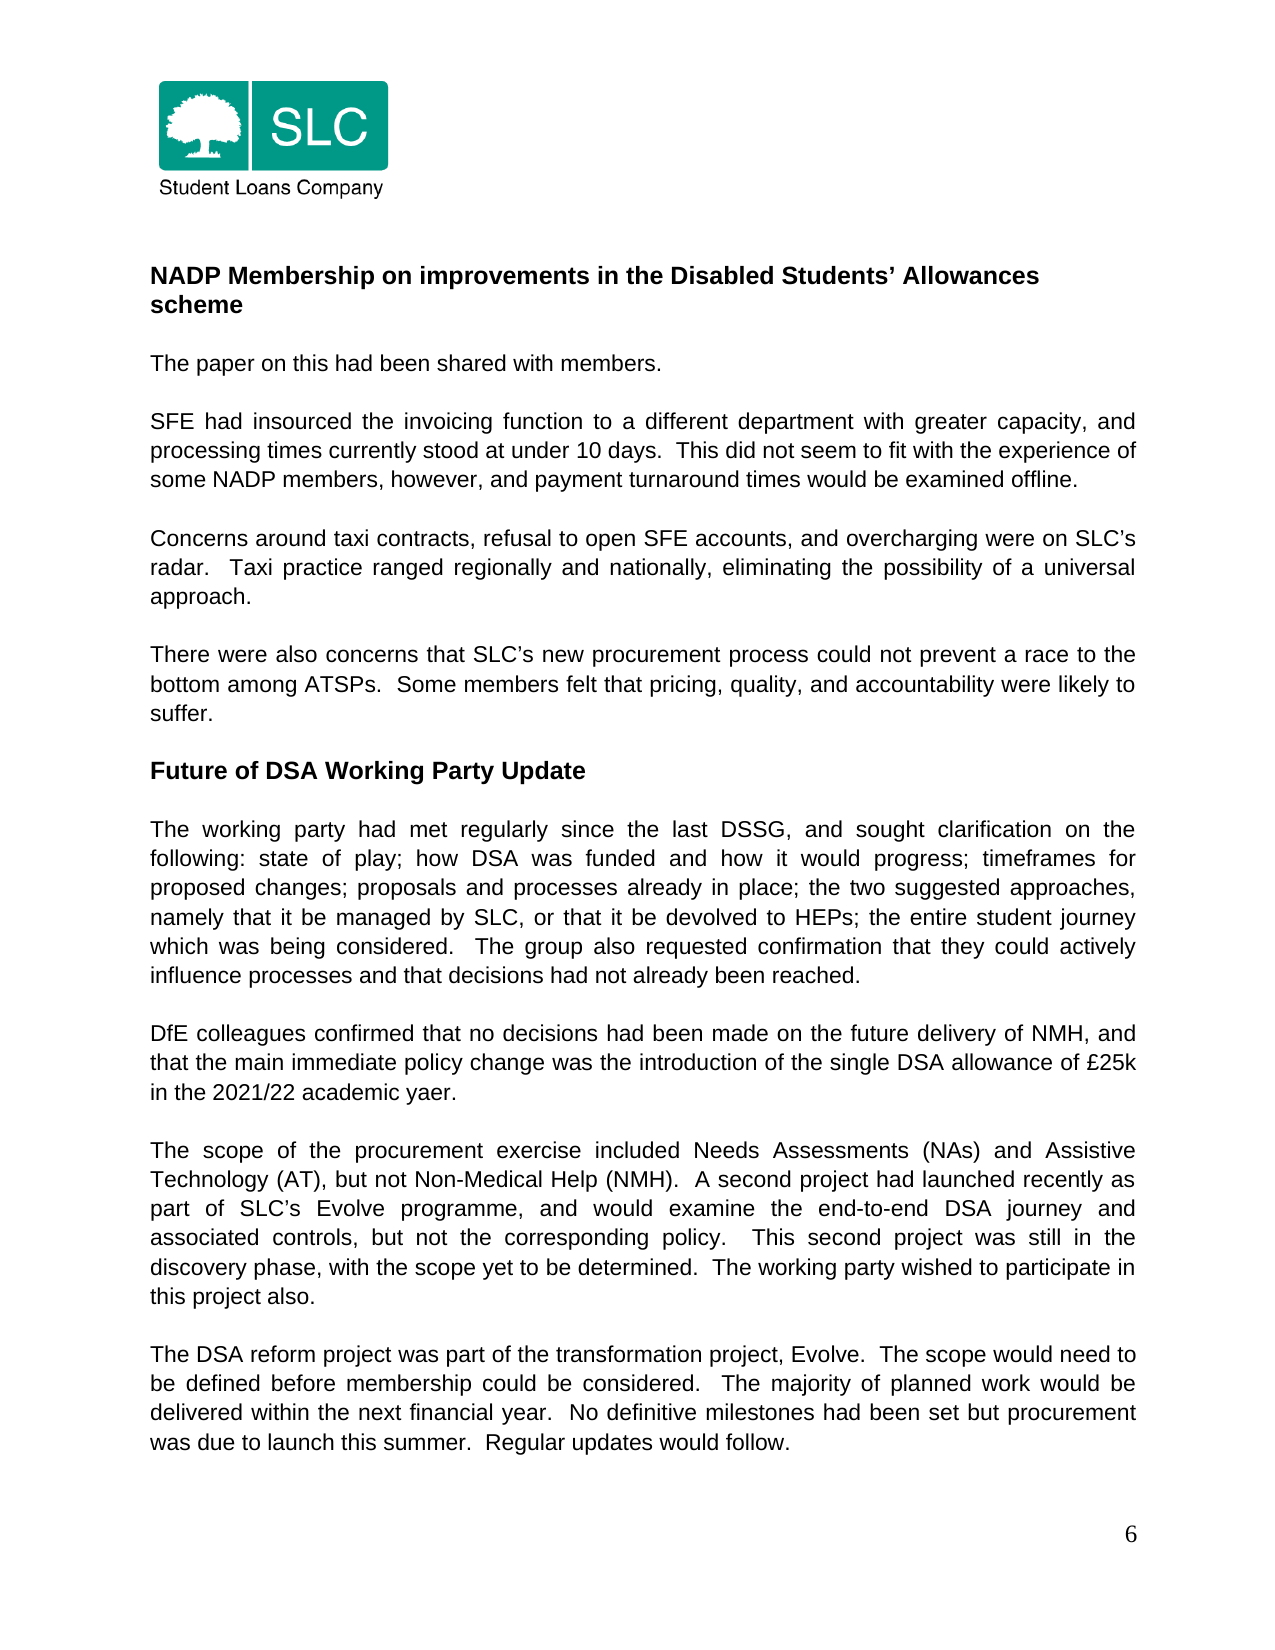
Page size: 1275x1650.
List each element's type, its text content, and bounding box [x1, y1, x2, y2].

text SFE had insourced the invoicing function to a different department with greater capacity, and processing times currently stood at under 10 days. This did not seem to fit with the experience of some NADP members, however, and payment turnaround times would be examined offline. [150, 406, 1137, 494]
text There were also concerns that SLC’s new procurement process could not prevent a race to the bottom among ATSPs. Some members felt that pricing, quality, and accountability were likely to suffer. [150, 639, 1137, 727]
text Concerns around taxi contracts, refusal to open SFE accounts, and overcharging were on SLC’s radar. Taxi practice ranged regionally and nationally, eliminating the possibility of a universal approach. [150, 523, 1137, 610]
text The paper on this had been shared with members. [150, 348, 1137, 377]
subtitle Future of DSA Working Party Update [150, 756, 1137, 785]
text The working party had met regularly since the last DSSG, and sought clarification on the following: state of play; how DSA was funded and how it would progress; timeframes for proposed changes; proposals and processes already in place; the two suggested approaches, namely that it be managed by SLC, or that it be devolved to HEPs; the entire student journey which was being considered. The group also requested confirmation that they could actively influence processes and that decisions had not already been reached. [150, 814, 1137, 989]
text The scope of the procurement exercise included Needs Assessments (NAs) and Assistive Technology (AT), but not Non-Medical Help (NMH). A second project had launched recently as part of SLC’s Evolve programme, and would examine the end-to-end DSA journey and associated controls, but not the corresponding policy. This second project was still in the discovery phase, with the scope yet to be determined. The working party wished to participate in this project also. [150, 1135, 1137, 1310]
text The DSA reform project was part of the transformation project, Evolve. The scope would need to be defined before membership could be considered. The majority of planned work would be delivered within the next financial year. No definitive milestones had been set but procurement was due to launch this summer. Regular updates would follow. [150, 1339, 1137, 1456]
text DfE colleagues confirmed that no decisions had been made on the future delivery of NMH, and that the main immediate policy change was the introduction of the single DSA allowance of £25k in the 2021/22 academic yaer. [150, 1018, 1137, 1106]
subtitle NADP Membership on improvements in the Disabled Students’ Allowances scheme [150, 261, 1137, 319]
